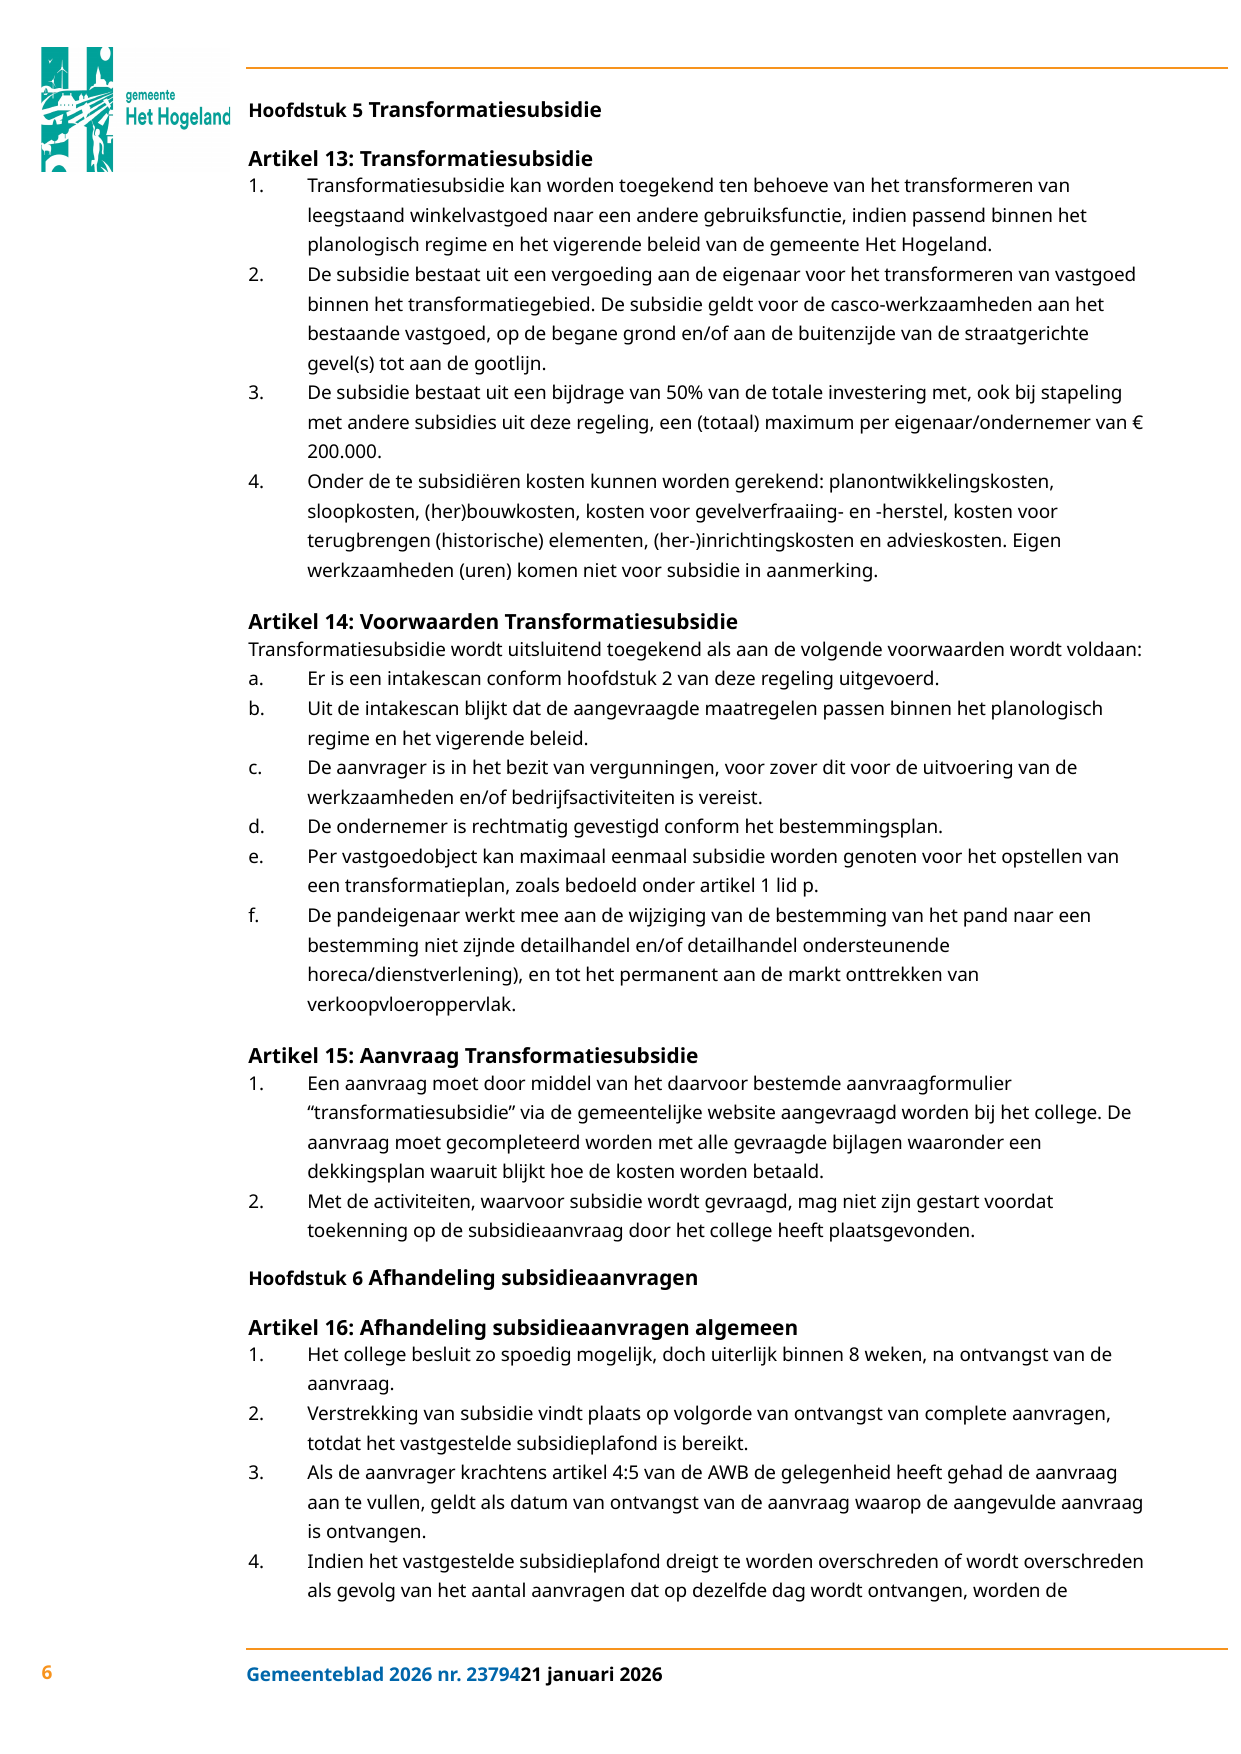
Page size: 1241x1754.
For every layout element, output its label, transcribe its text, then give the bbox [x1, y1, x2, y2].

text Artikel 16: Afhandeling subsidieaanvragen algemeen [248, 1313, 1152, 1341]
text Hoofdstuk 6 Afhandeling subsidieaanvragen [248, 1263, 1152, 1292]
text Artikel 13: Transformatiesubsidie [248, 144, 1152, 172]
list Er is een intakescan conform hoofdstuk 2 van deze regeling uitgevoerd. [248, 666, 1152, 691]
list Uit de intakescan blijkt dat de aangevraagde maatregelen passen binnen het planologisch regime en het vigerende beleid. [248, 695, 1152, 750]
text Hoofdstuk 5 Transformatiesubsidie [248, 95, 1152, 123]
list Indien het vastgestelde subsidieplafond dreigt te worden overschreden of wordt overschreden als gevolg van het aantal aanvragen dat op dezelfde dag wordt ontvangen, worden de [248, 1548, 1152, 1603]
picture [41, 47, 231, 172]
list Met de activiteiten, waarvoor subsidie wordt gevraagd, mag niet zijn gestart voordat toekenning op de subsidieaanvraag door het college heeft plaatsgevonden. [248, 1188, 1152, 1243]
list Transformatiesubsidie kan worden toegekend ten behoeve van het transformeren van leegstaand winkelvastgoed naar een andere gebruiksfunctie, indien passend binnen het planologisch regime en het vigerende beleid van de gemeente Het Hogeland. [248, 172, 1152, 257]
text Transformatiesubsidie wordt uitsluitend toegekend als aan de volgende voorwaarden wordt voldaan: [248, 636, 1152, 662]
list De aanvrager is in het bezit van vergunningen, voor zover dit voor de uitvoering van de werkzaamheden en/of bedrijfsactiviteiten is vereist. [248, 754, 1152, 809]
list Het college besluit zo spoedig mogelijk, doch uiterlijk binnen 8 weken, na ontvangst van de aanvraag. [248, 1341, 1152, 1396]
list Een aanvraag moet door middel van het daarvoor bestemde aanvraagformulier “transformatiesubsidie” via de gemeentelijke website aangevraagd worden bij het college. De aanvraag moet gecompleteerd worden met alle gevraagde bijlagen waaronder een dekkingsplan waaruit blijkt hoe de kosten worden betaald. [248, 1070, 1152, 1184]
text Artikel 15: Aanvraag Transformatiesubsidie [248, 1041, 1152, 1070]
list De subsidie bestaat uit een vergoeding aan de eigenaar voor het transformeren van vastgoed binnen het transformatiegebied. De subsidie geldt voor de casco-werkzaamheden aan het bestaande vastgoed, op de begane grond en/of aan de buitenzijde van de straatgerichte gevel(s) tot aan de gootlijn. [248, 261, 1152, 376]
list Verstrekking van subsidie vindt plaats op volgorde van ontvangst van complete aanvragen, totdat het vastgestelde subsidieplafond is bereikt. [248, 1400, 1152, 1456]
list De subsidie bestaat uit een bijdrage van 50% van de totale investering met, ook bij stapeling met andere subsidies uit deze regeling, een (totaal) maximum per eigenaar/ondernemer van € 200.000. [248, 379, 1152, 464]
list De pandeigenaar werkt mee aan de wijziging van de bestemming van het pand naar een bestemming niet zijnde detailhandel en/of detailhandel ondersteunende horeca/dienstverlening), en tot het permanent aan de markt onttrekken van verkoopvloeroppervlak. [248, 902, 1152, 1017]
text Artikel 14: Voorwaarden Transformatiesubsidie [248, 607, 1152, 636]
list De ondernemer is rechtmatig gevestigd conform het bestemmingsplan. [248, 813, 1152, 839]
list Onder de te subsidiëren kosten kunnen worden gerekend: planontwikkelingskosten, sloopkosten, (her)bouwkosten, kosten voor gevelverfraaiing- en -herstel, kosten voor terugbrengen (historische) elementen, (her-)inrichtingskosten en advieskosten. Eigen werkzaamheden (uren) komen niet voor subsidie in aanmerking. [248, 468, 1152, 583]
list Per vastgoedobject kan maximaal eenmaal subsidie worden genoten voor het opstellen van een transformatieplan, zoals bedoeld onder artikel 1 lid p. [248, 843, 1152, 898]
list Als de aanvrager krachtens artikel 4:5 van de AWB de gelegenheid heeft gehad de aanvraag aan te vullen, geldt als datum van ontvangst van de aanvraag waarop de aangevulde aanvraag is ontvangen. [248, 1459, 1152, 1544]
